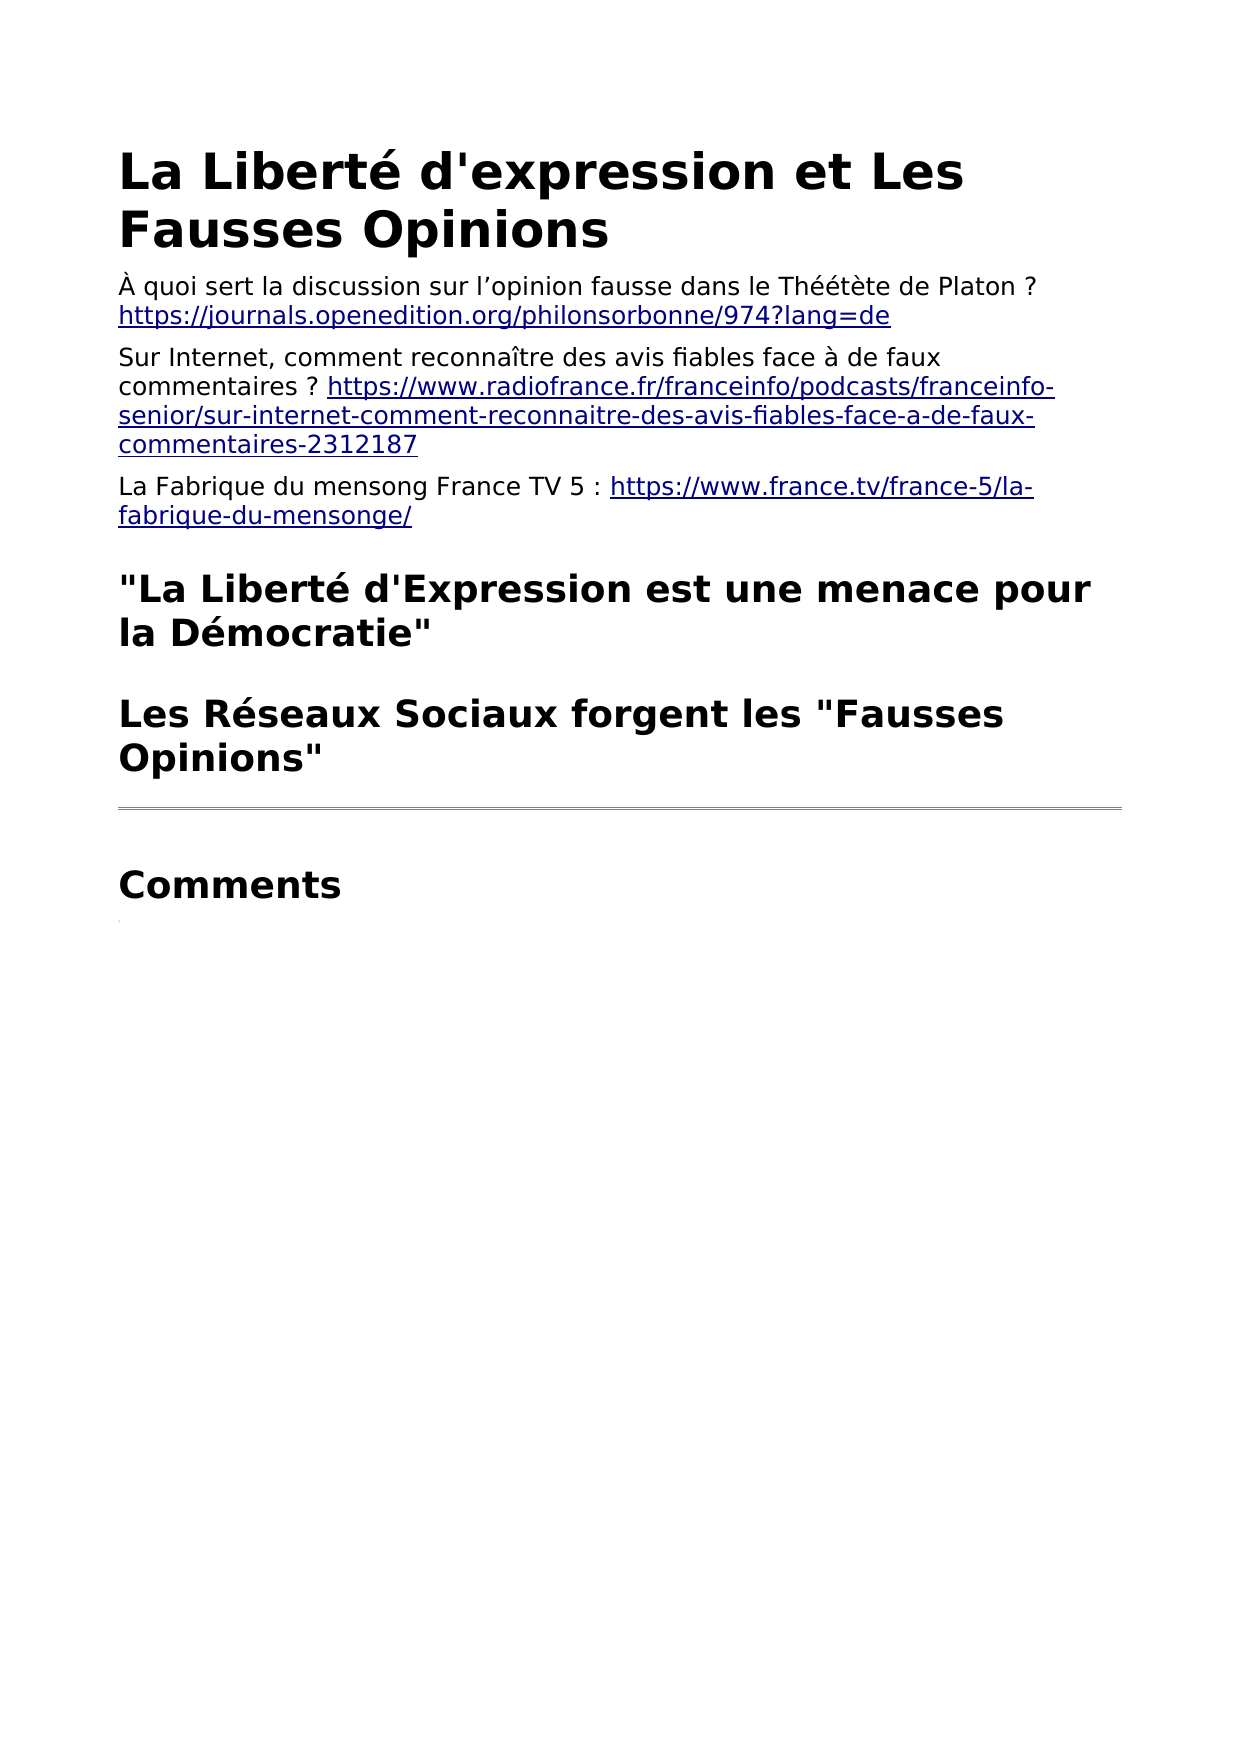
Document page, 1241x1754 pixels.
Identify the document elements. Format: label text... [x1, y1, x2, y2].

subtitle Comments [118, 864, 1122, 907]
text La Fabrique du mensong France TV 5 : https://www.france.tv/france-5/la-fabrique-du-mensonge/ [118, 472, 1122, 530]
subtitle La Liberté d'expression et Les Fausses Opinions [118, 143, 1122, 259]
subtitle "La Liberté d'Expression est une menace pour la Démocratie" [118, 568, 1122, 655]
text Sur Internet, comment reconnaître des avis fiables face à de faux commentaires ? https://www.radiofrance.fr/franceinfo/podcasts/franceinfo-senior/sur-internet-comment-reconnaitre-des-avis-fiables-face-a-de-faux-commentaires-2312187 [118, 343, 1122, 459]
text À quoi sert la discussion sur l’opinion fausse dans le Théétète de Platon ? https://journals.openedition.org/philonsorbonne/974?lang=de [118, 272, 1122, 330]
subtitle Les Réseaux Sociaux forgent les "Fausses Opinions" [118, 693, 1122, 780]
